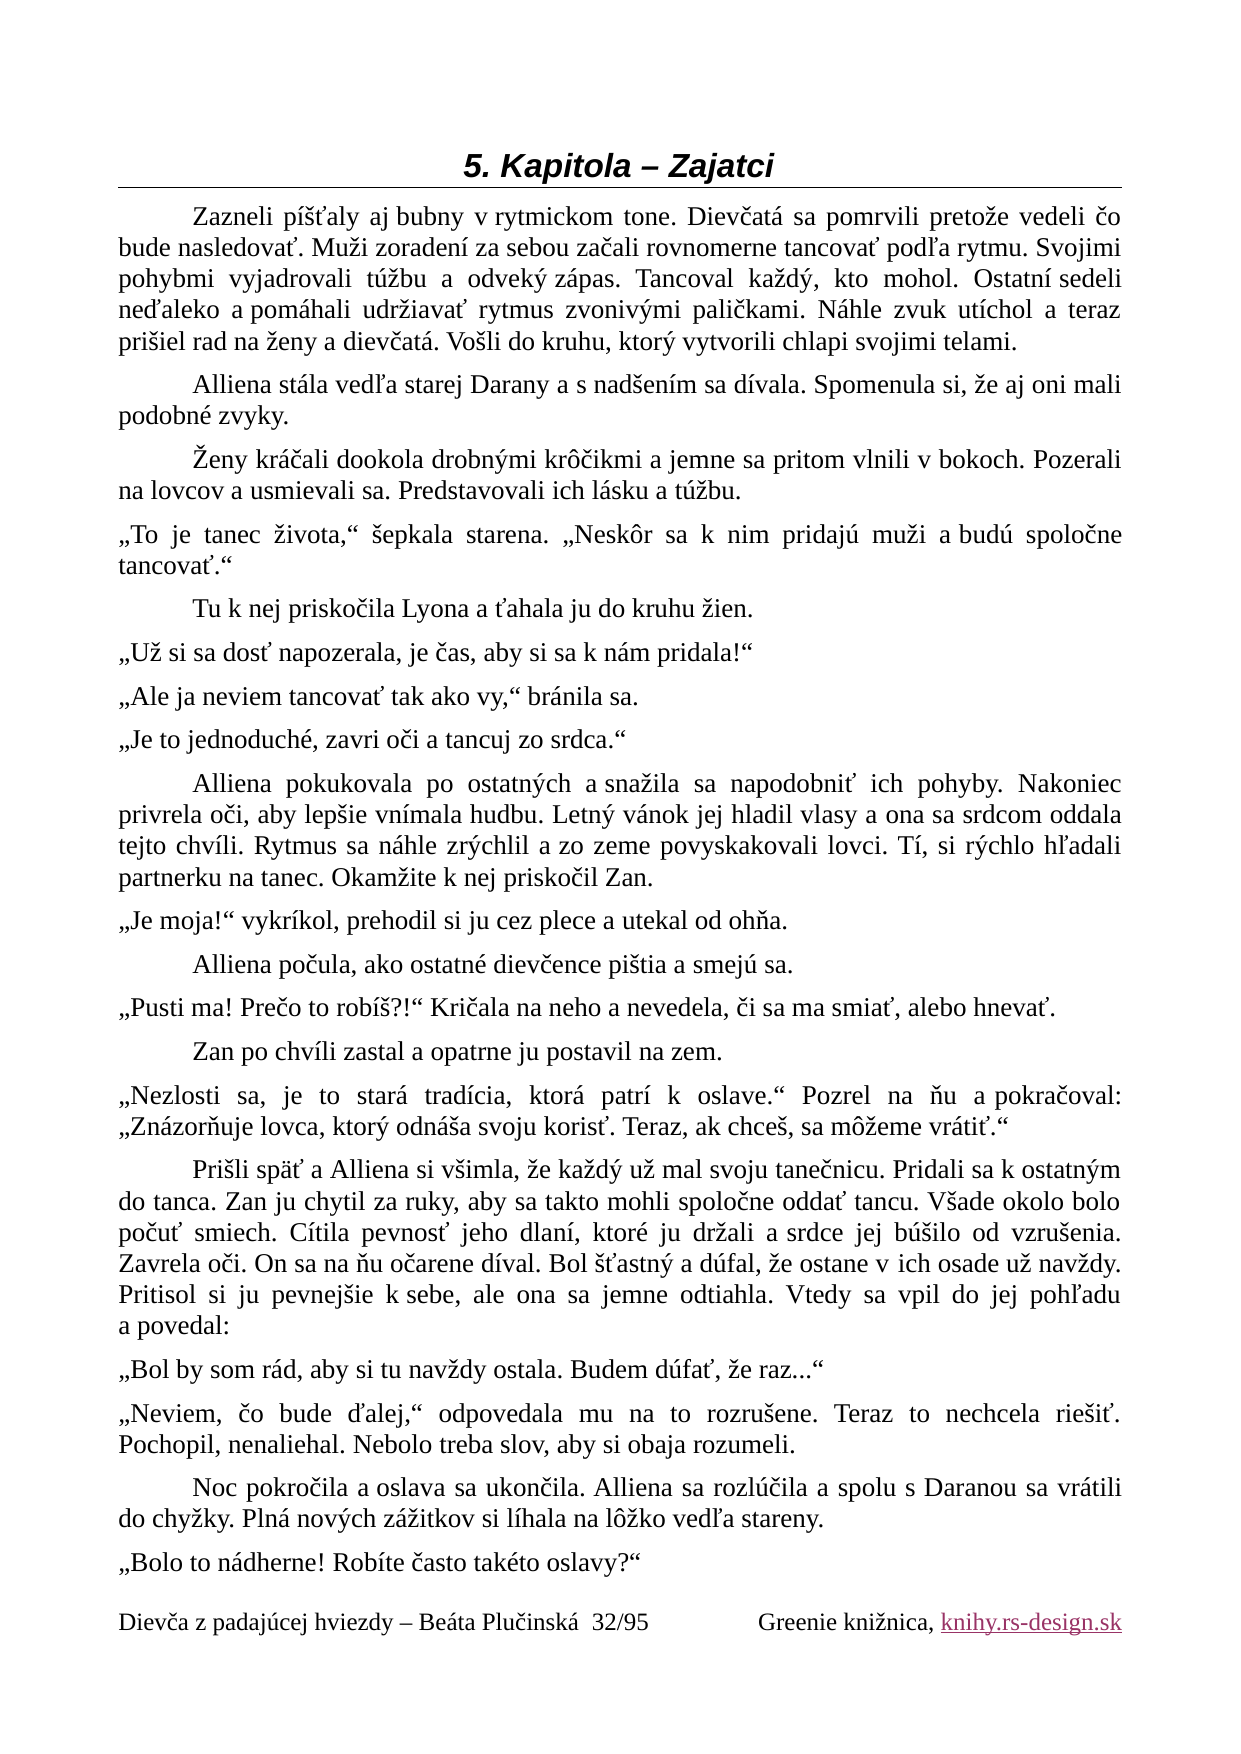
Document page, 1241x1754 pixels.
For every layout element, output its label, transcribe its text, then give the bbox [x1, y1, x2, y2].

text Zazneli píšťaly aj bubny v rytmickom tone. Dievčatá sa pomrvili pretože vedeli čo bude nasledovať. Muži zoradení za sebou začali rovnomerne tancovať podľa rytmu. Svojimi pohybmi vyjadrovali túžbu a odveký zápas. Tancoval každý, kto mohol. Ostatní sedeli neďaleko a pomáhali udržiavať rytmus zvonivými paličkami. Náhle zvuk utíchol a teraz prišiel rad na ženy a dievčatá. Vošli do kruhu, ktorý vytvorili chlapi svojimi telami. [118, 200, 1122, 356]
subtitle 5. Kapitola – Zajatci [118, 143, 1122, 187]
text „Je to jednoduché, zavri oči a tancuj zo srdca.“ [118, 723, 1122, 755]
text „Bolo to nádherne! Robíte často takéto oslavy?“ [118, 1546, 1122, 1577]
text Alliena stála vedľa starej Darany a s nadšením sa dívala. Spomenula si, že aj oni mali podobné zvyky. [118, 368, 1122, 431]
text Ženy kráčali dookola drobnými krôčikmi a jemne sa pritom vlnili v bokoch. Pozerali na lovcov a usmievali sa. Predstavovali ich lásku a túžbu. [118, 443, 1122, 505]
text Tu k nej priskočila Lyona a ťahala ju do kruhu žien. [118, 593, 1122, 624]
text Alliena počula, ako ostatné dievčence pištia a smejú sa. [118, 948, 1122, 979]
text „Už si sa dosť napozerala, je čas, aby si sa k nám pridala!“ [118, 636, 1122, 667]
text „Nezlosti sa, je to stará tradícia, ktorá patrí k oslave.“ Pozrel na ňu a pokračoval: „Znázorňuje lovca, ktorý odnáša svoju korisť. Teraz, ak chceš, sa môžeme vrátiť.“ [118, 1079, 1122, 1141]
text Zan po chvíli zastal a opatrne ju postavil na zem. [118, 1035, 1122, 1066]
text „To je tanec života,“ šepkala starena. „Neskôr sa k nim pridajú muži a budú spoločne tancovať.“ [118, 518, 1122, 580]
text „Neviem, čo bude ďalej,“ odpovedala mu na to rozrušene. Teraz to nechcela riešiť. Pochopil, nenaliehal. Nebolo treba slov, aby si obaja rozumeli. [118, 1397, 1122, 1459]
text „Pusti ma! Prečo to robíš?!“ Kričala na neho a nevedela, či sa ma smiať, alebo hnevať. [118, 992, 1122, 1023]
text Noc pokročila a oslava sa ukončila. Alliena sa rozlúčila a spolu s Daranou sa vrátili do chyžky. Plná nových zážitkov si líhala na lôžko vedľa stareny. [118, 1471, 1122, 1534]
text „Je moja!“ vykríkol, prehodil si ju cez plece a utekal od ohňa. [118, 904, 1122, 935]
text Prišli späť a Alliena si všimla, že každý už mal svoju tanečnicu. Pridali sa k ostatným do tanca. Zan ju chytil za ruky, aby sa takto mohli spoločne oddať tancu. Všade okolo bolo počuť smiech. Cítila pevnosť jeho dlaní, ktoré ju držali a srdce jej búšilo od vzrušenia. Zavrela oči. On sa na ňu očarene díval. Bol šťastný a dúfal, že ostane v ich osade už navždy. Pritisol si ju pevnejšie k sebe, ale ona sa jemne odtiahla. Vtedy sa vpil do jej pohľadu a povedal: [118, 1154, 1122, 1341]
text „Bol by som rád, aby si tu navždy ostala. Budem dúfať, že raz...“ [118, 1353, 1122, 1384]
text Alliena pokukovala po ostatných a snažila sa napodobniť ich pohyby. Nakoniec privrela oči, aby lepšie vnímala hudbu. Letný vánok jej hladil vlasy a ona sa srdcom oddala tejto chvíli. Rytmus sa náhle zrýchlil a zo zeme povyskakovali lovci. Tí, si rýchlo hľadali partnerku na tanec. Okamžite k nej priskočil Zan. [118, 767, 1122, 892]
text „Ale ja neviem tancovať tak ako vy,“ bránila sa. [118, 680, 1122, 711]
